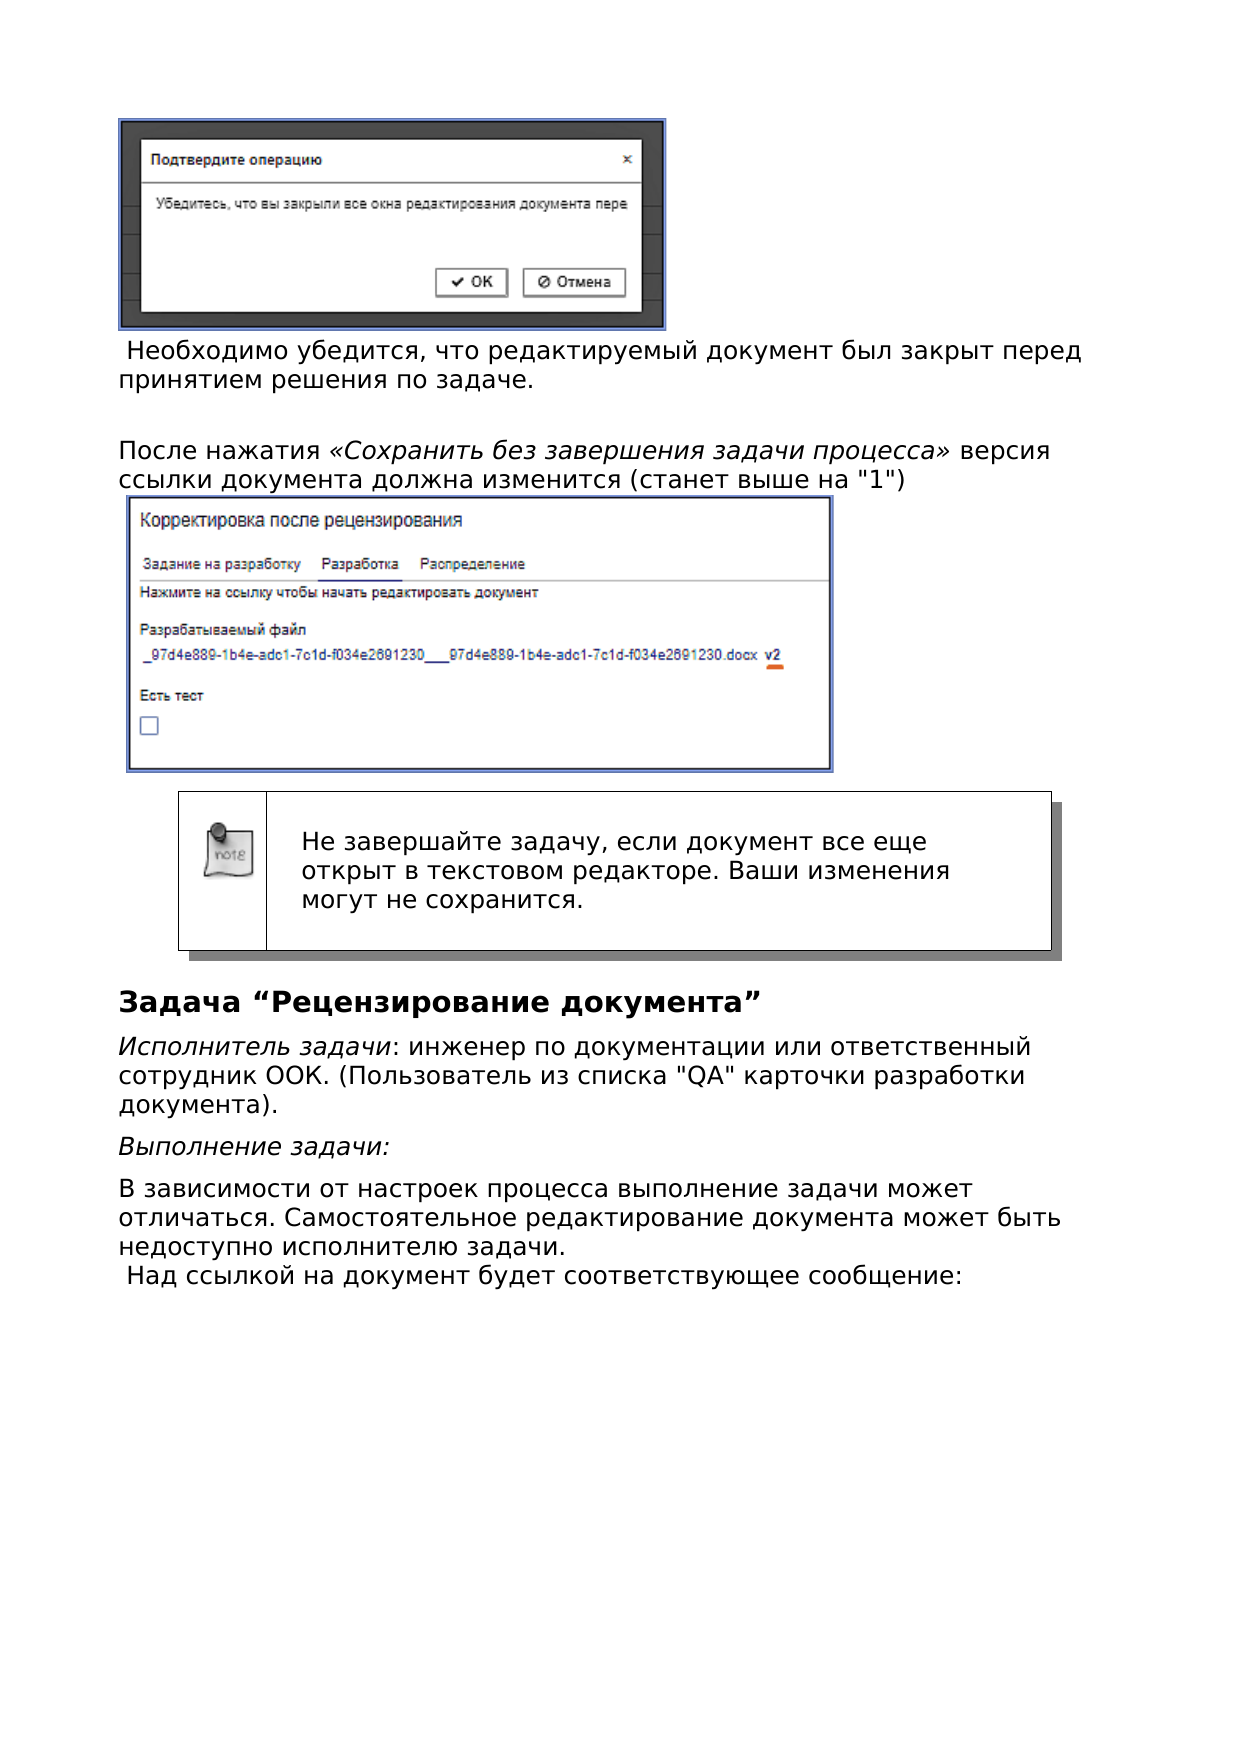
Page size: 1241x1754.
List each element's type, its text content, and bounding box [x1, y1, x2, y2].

text Исполнитель задачи: инженер по документации или ответственный сотрудник ООК. (Пользователь из списка "QA" карточки разработки документа). [118, 1032, 1122, 1119]
text В зависимости от настроек процесса выполнение задачи может отличаться. Самостоятельное редактирование документа может быть недоступно исполнителю задачи. Над ссылкой на документ будет соответствующее сообщение: [118, 1174, 1122, 1290]
text После нажатия «Сохранить без завершения задачи процесса» версия ссылки документа должна изменится (станет выше на "1") [118, 437, 1122, 779]
table_header [179, 792, 266, 950]
text Необходимо убедится, что редактируемый документ был закрыт перед принятием решения по задаче. [118, 118, 1122, 424]
picture [190, 815, 266, 891]
picture [118, 118, 667, 331]
text Выполнение задачи: [118, 1132, 1122, 1161]
subtitle Задача “Рецензирование документа” [118, 986, 1122, 1019]
table_header Не завершайте задачу, если документ все еще открыт в текстовом редакторе. Ваши изменения могут не сохранится. [267, 792, 1051, 950]
picture [126, 495, 834, 773]
